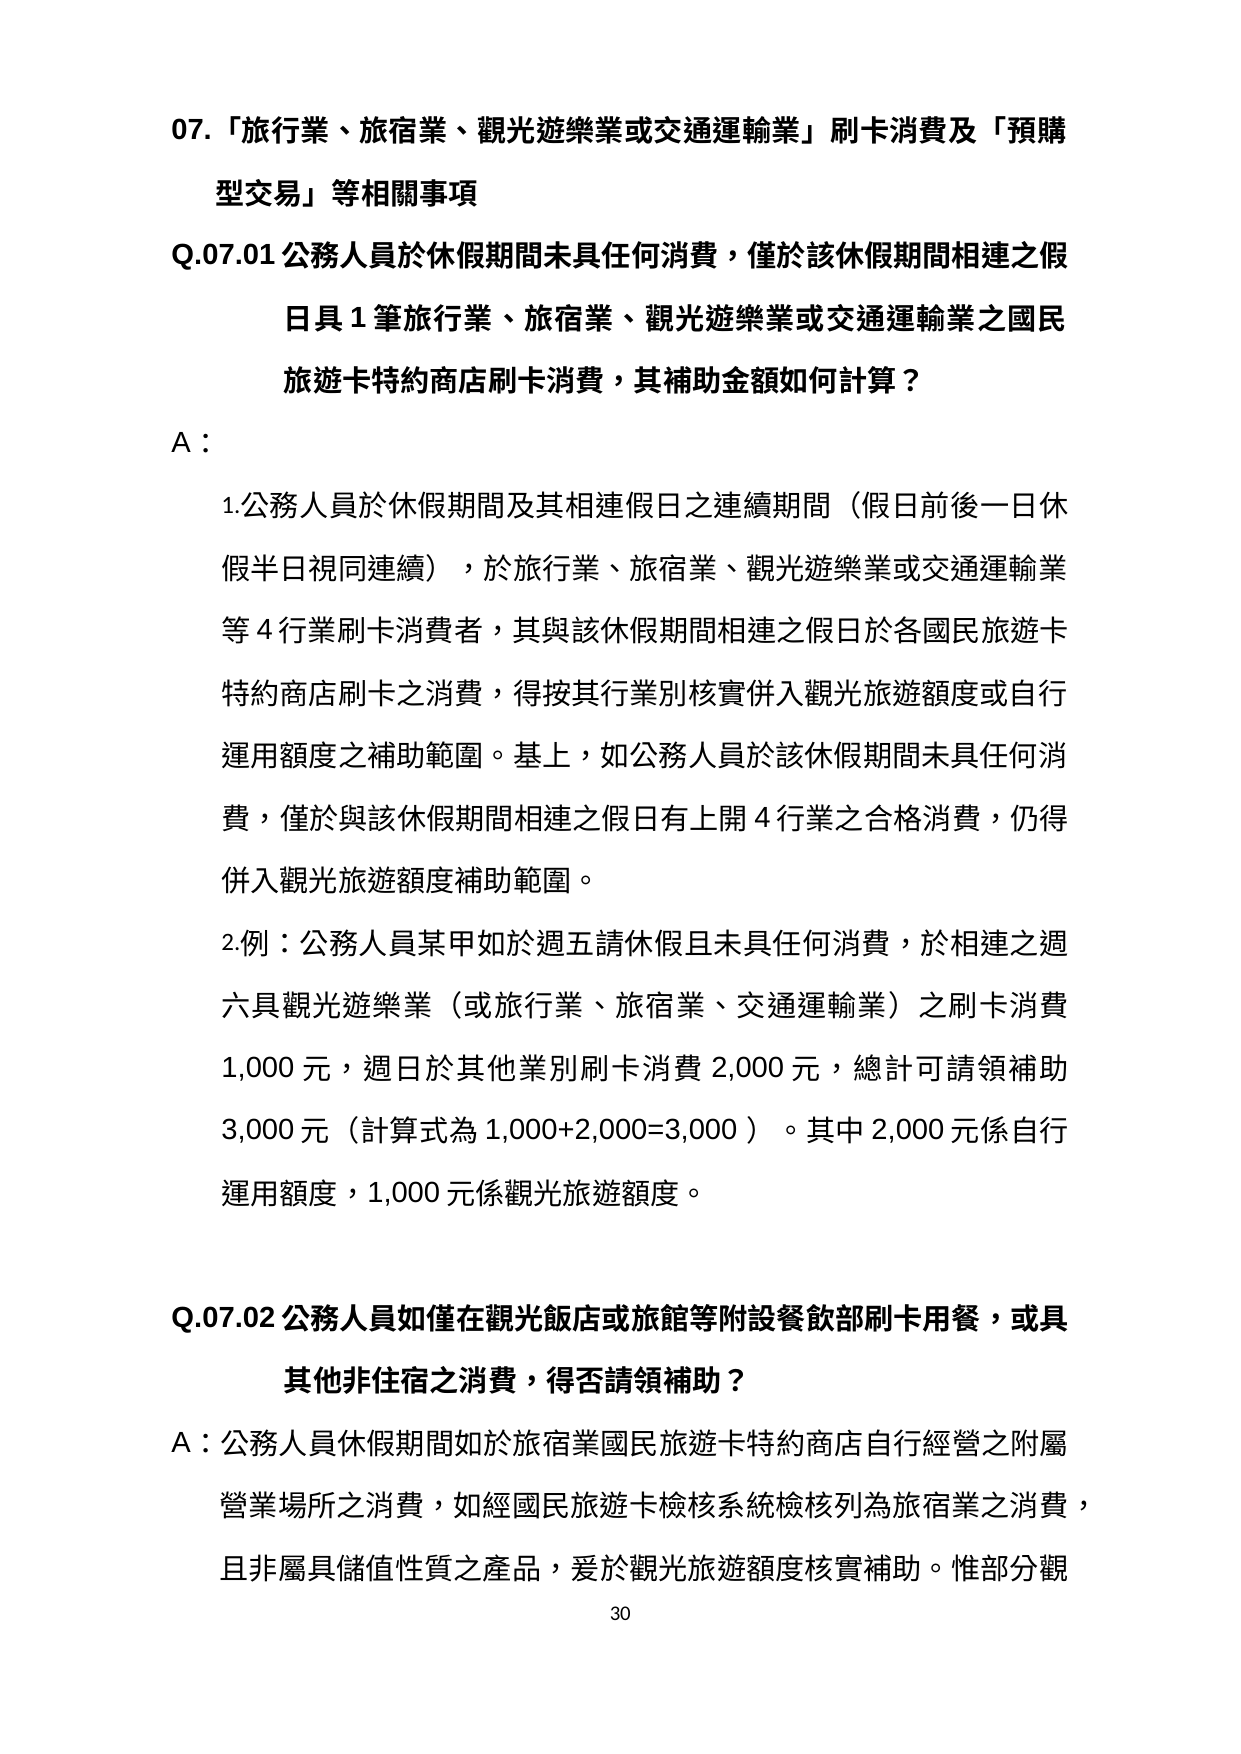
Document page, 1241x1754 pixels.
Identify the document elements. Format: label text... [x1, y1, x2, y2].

text Q.07.01公務人員於休假期間未具任何消費，僅於該休假期間相連之假日具1筆旅行業、旅宿業、觀光遊樂業或交通運輸業之國民旅遊卡特約商店刷卡消費，其補助金額如何計算？ [171, 212, 1069, 400]
text Q.07.02公務人員如僅在觀光飯店或旅館等附設餐飲部刷卡用餐，或具其他非住宿之消費，得否請領補助？ [171, 1275, 1069, 1400]
list 公務人員於休假期間及其相連假日之連續期間（假日前後一日休假半日視同連續），於旅行業、旅宿業、觀光遊樂業或交通運輸業等4行業刷卡消費者，其與該休假期間相連之假日於各國民旅遊卡特約商店刷卡之消費，得按其行業別核實併入觀光旅遊額度或自行運用額度之補助範圍。基上，如公務人員於該休假期間未具任何消費，僅於與該休假期間相連之假日有上開4行業之合格消費，仍得併入觀光旅遊額度補助範圍。 [221, 462, 1069, 900]
text A： [171, 400, 1069, 462]
text 07.「旅行業、旅宿業、觀光遊樂業或交通運輸業」刷卡消費及「預購型交易」等相關事項 [171, 87, 1069, 212]
text A：公務人員休假期間如於旅宿業國民旅遊卡特約商店自行經營之附屬營業場所之消費，如經國民旅遊卡檢核系統檢核列為旅宿業之消費，且非屬具儲值性質之產品，爰於觀光旅遊額度核實補助。惟部分觀光飯店或旅館等雖經交通部觀光局審核通過為旅宿業特約商店，其附設之餐飲部門採委外經營，如非屬國民旅遊卡特約商店，於該餐飲部門之消費，不得予以補助。是以，公務人員宜於消費前至國民旅遊卡網站（http://travel.nccc.com.tw/chinese/index.htm）查明欲消費之特約商店詳細資料。 [171, 1400, 1069, 1587]
list 例：公務人員某甲如於週五請休假且未具任何消費，於相連之週六具觀光遊樂業（或旅行業、旅宿業、交通運輸業）之刷卡消費1,000元，週日於其他業別刷卡消費2,000元，總計可請領補助3,000元（計算式為1,000+2,000=3,000 ）。其中2,000元係自行運用額度，1,000元係觀光旅遊額度。 [221, 900, 1069, 1212]
